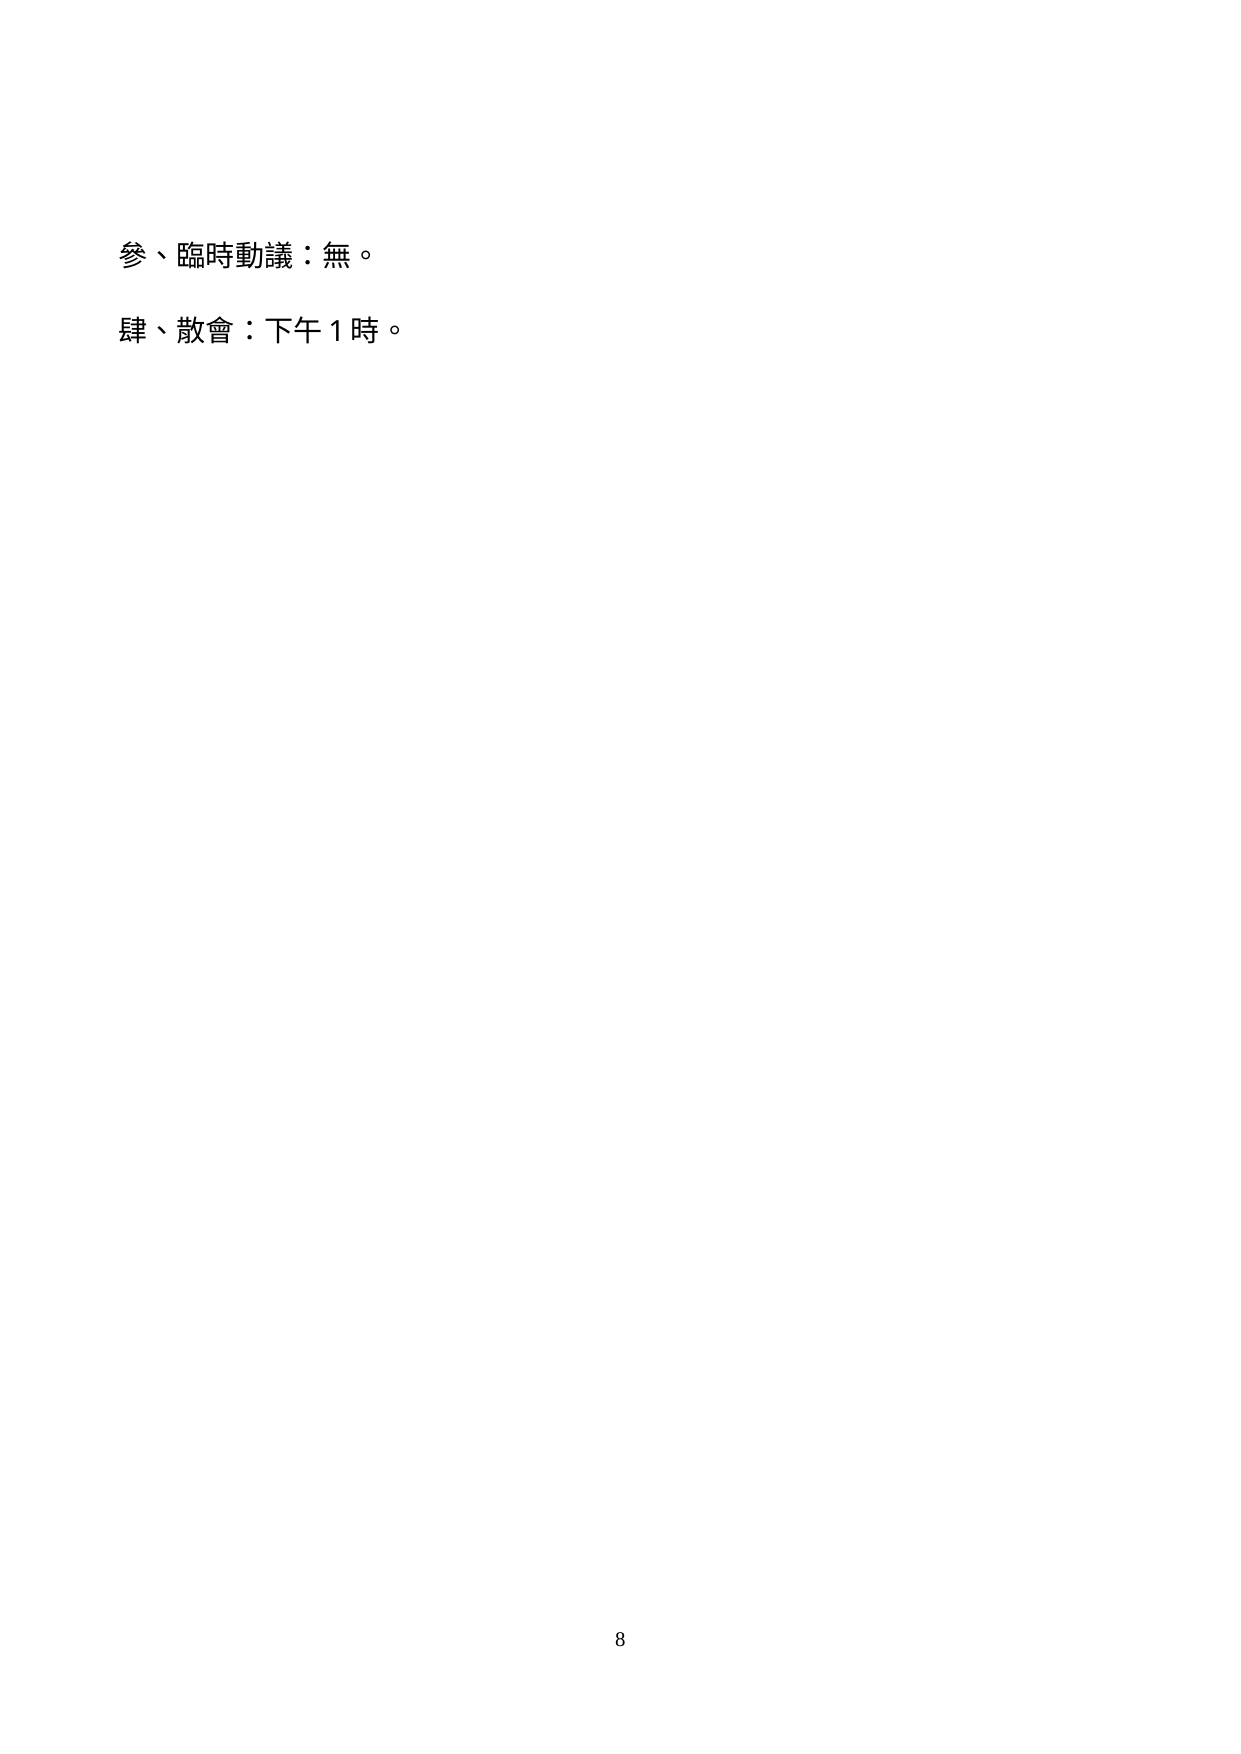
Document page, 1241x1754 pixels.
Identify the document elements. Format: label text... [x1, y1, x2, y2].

text 參、臨時動議：無。 [118, 217, 1122, 292]
text 肆、散會：下午1時。 [118, 292, 1122, 367]
